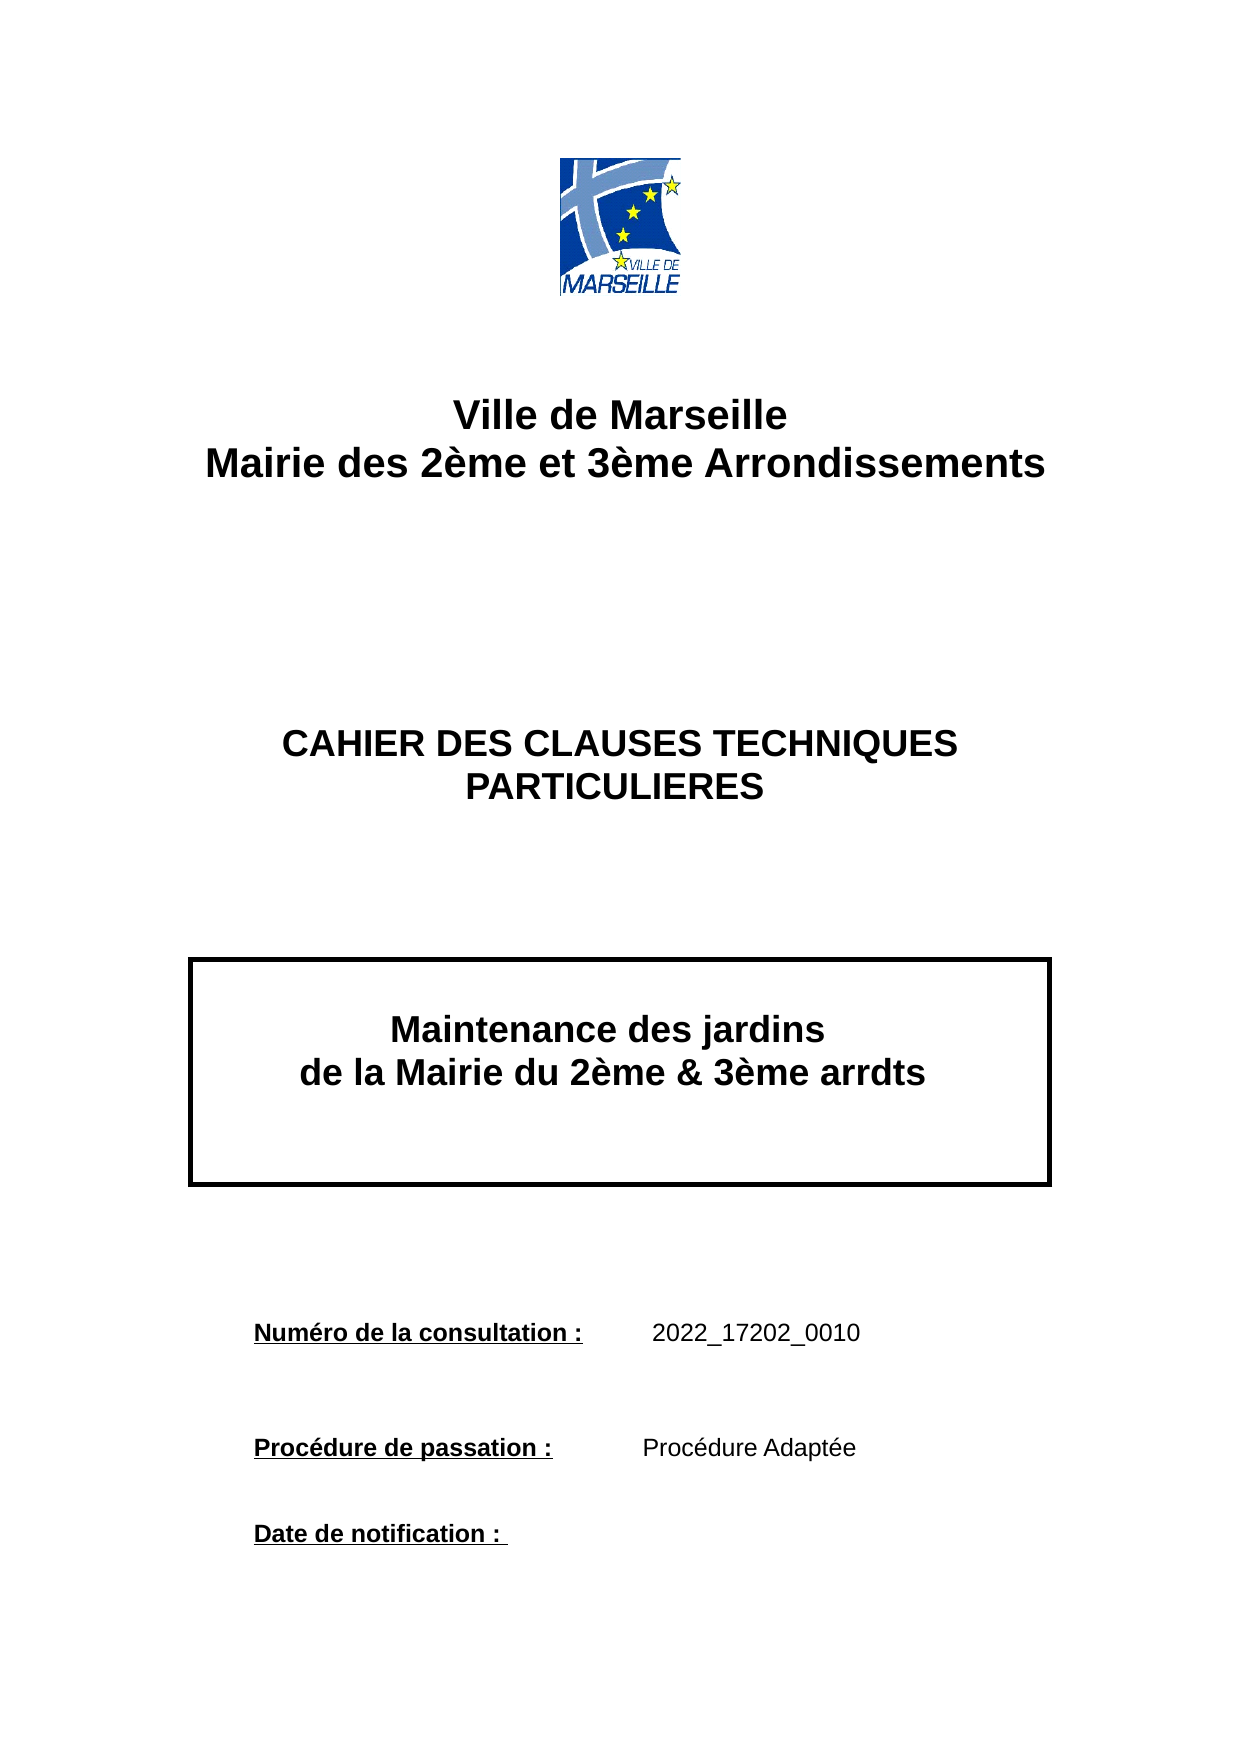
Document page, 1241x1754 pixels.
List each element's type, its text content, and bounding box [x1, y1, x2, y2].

text CAHIER DES CLAUSES TECHNIQUES PARTICULIERES [188, 721, 1052, 807]
text Date de notification : [188, 1519, 1052, 1548]
text Mairie des 2ème et 3ème Arrondissements [188, 438, 1052, 486]
text Procédure de passation : Procédure Adaptée [188, 1433, 1052, 1461]
text Maintenance des jardins [193, 1000, 1047, 1043]
text Numéro de la consultation : 2022_17202_0010 [188, 1318, 1052, 1346]
text de la Mairie du 2ème & 3ème arrdts [193, 1043, 1047, 1094]
text Ville de Marseille [188, 390, 1052, 438]
